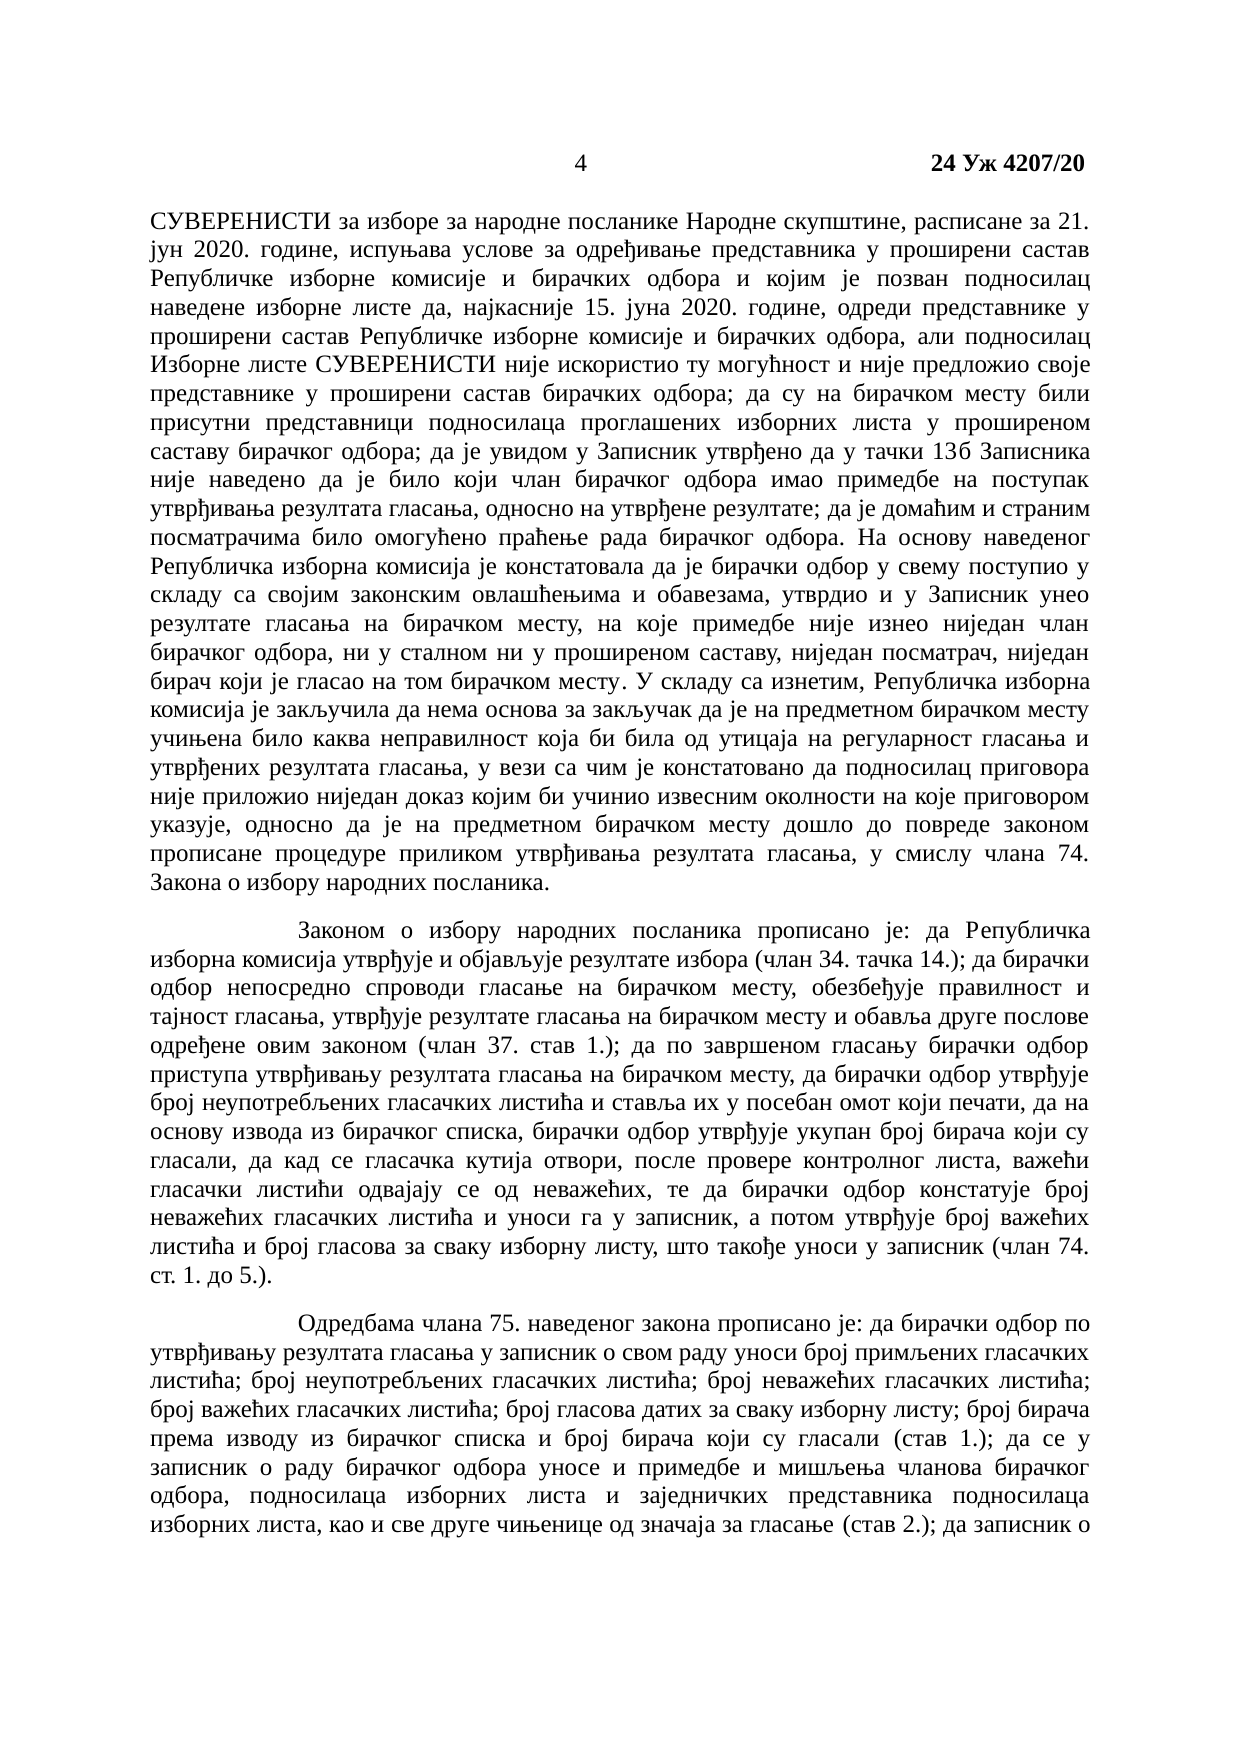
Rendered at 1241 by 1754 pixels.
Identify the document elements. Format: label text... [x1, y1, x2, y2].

text Законом о избору народних посланика прописано је: да Републичка изборна комисија утврђује и објављује резултате избора (члан 34. тачка 14.); да бирачки одбор непосредно спроводи гласање на бирачком месту, обезбеђује правилност и тајност гласања, утврђује резултате гласања на бирачком месту и обавља друге послове одређене овим законом (члан 37. став 1.); да по завршеном гласању бирачки одбор приступа утврђивању резултата гласања на бирачком месту, да бирачки одбор утврђује број неупотребљених гласачких листића и ставља их у посебан омот који печати, да на основу извода из бирачког списка, бирачки одбор утврђује укупан број бирача који су гласали, да кад се гласачка кутија отвори, после провере контролног листа, важећи гласачки листићи одвајају се од неважећих, те да бирачки одбор констатује број неважећих гласачких листића и уноси га у записник, а потом утврђује број важећих листића и број гласова за сваку изборну листу, што такође уноси у записник (члан 74. ст. 1. до 5.). [150, 915, 1091, 1289]
text СУВЕРЕНИСТИ за изборе за народне посланике Народне скупштине, расписане за 21. јун 2020. године, испуњава услове за одређивање представника у проширени састав Републичке изборне комисије и бирачких одбора и којим је позван подносилац наведене изборне листе да, најкасније 15. јуна 2020. године, одреди представнике у проширени састав Републичке изборне комисије и бирачких одбора, али подносилац Изборне листе СУВЕРЕНИСТИ није искористио ту могућност и није предложио своје представнике у проширени састав бирачких одбора; да су на бирачком месту били присутни представници подносилаца проглашених изборних листа у проширеном саставу бирачког одбора; да је увидом у Записник утврђено да у тачки 13б Записника није наведено да је било који члан бирачког одбора имао примедбе на поступак утврђивања резултата гласања, односно на утврђене резултате; да је домаћим и страним посматрачима било омогућено праћење рада бирачког одбора. На основу наведеног Републичка изборна комисија је констатовала да је бирачки одбор у свему поступио у складу са својим законским овлашћењима и обавезама, утврдио и у Записник унео резултате гласања на бирачком месту, на које примедбе није изнео ниједан члан бирачког одбора, ни у сталном ни у проширеном саставу, ниједан посматрач, ниједан бирач који је гласао на том бирачком месту. У складу са изнетим, Републичка изборна комисија је закључила да нема основа за закључак да је на предметном бирачком месту учињена било каква неправилност која би била од утицаја на регуларност гласања и утврђених резултата гласања, у вези са чим је констатовано да подносилац приговора није приложио ниједан доказ којим би учинио извесним околности на које приговором указује, односно да је на предметном бирачком месту дошло до повреде законом прописане процедуре приликом утврђивања резултата гласања, у смислу члана 74. Закона о избору народних посланика. [150, 206, 1091, 896]
text Одредбама члана 75. наведеног закона прописано је: да бирачки одбор по утврђивању резултата гласања у записник о свом раду уноси број примљених гласачких листића; број неупотребљених гласачких листића; број неважећих гласачких листића; број важећих гласачких листића; број гласова датих за сваку изборну листу; број бирача према изводу из бирачког списка и број бирача који су гласали (став 1.); да се у записник о раду бирачког одбора уносе и примедбе и мишљења чланова бирачког одбора, подносилаца изборних листа и заједничких представника подносилаца изборних листа, као и све друге чињенице од значаја за гласање (став 2.); да записник о [150, 1308, 1091, 1538]
